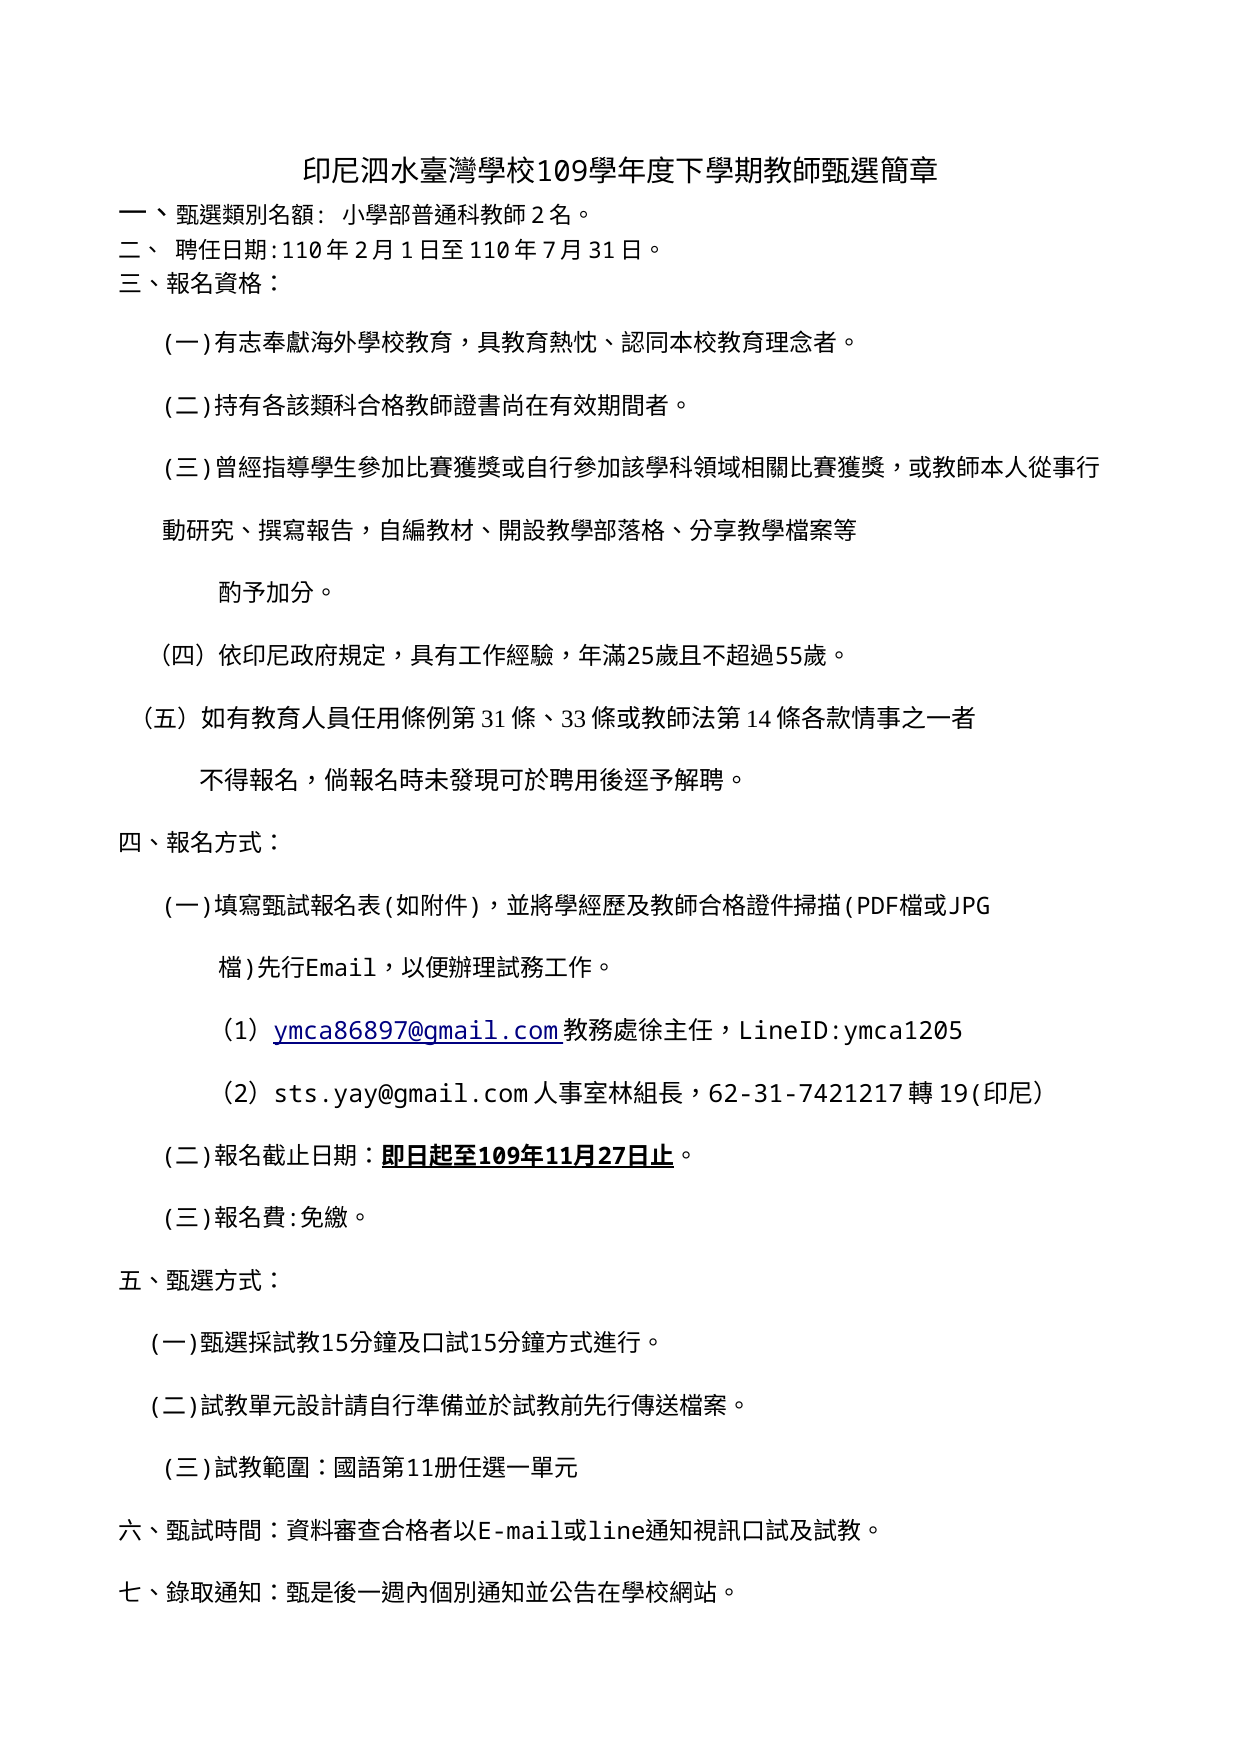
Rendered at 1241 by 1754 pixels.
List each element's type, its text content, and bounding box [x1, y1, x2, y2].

text (二)報名截止日期：即日起至109年11月27日止。 [118, 1112, 1122, 1175]
text 六、甄試時間：資料審查合格者以E-mail或line通知視訊口試及試教。 [118, 1487, 1122, 1550]
text (一)甄選採試教15分鐘及口試15分鐘方式進行。 [148, 1300, 1122, 1362]
text 酌予加分。 [118, 550, 1122, 612]
text 印尼泗水臺灣學校109學年度下學期教師甄選簡章 [118, 127, 1122, 189]
text 四、報名方式： [118, 800, 1122, 862]
text 不得報名，倘報名時未發現可於聘用後逕予解聘。 [193, 737, 1122, 800]
text 三、報名資格： [118, 265, 1122, 300]
text (三)曾經指導學生參加比賽獲獎或自行參加該學科領域相關比賽獲獎，或教師本人從事行動研究、撰寫報告，自編教材、開設教學部落格、分享教學檔案等 [118, 425, 1122, 550]
text （四）依印尼政府規定，具有工作經驗，年滿25歲且不超過55歲。 [118, 612, 1122, 675]
text (三)試教範圍：國語第11册任選一單元 [118, 1425, 1122, 1487]
text 一、甄選類別名額: 小學部普通科教師2名。 [118, 189, 1122, 232]
text 二、 聘任日期:110年2月1日至110年7月31日。 [118, 232, 1122, 265]
text 七、錄取通知：甄是後一週內個別通知並公告在學校網站。 [118, 1550, 1122, 1612]
text (一)填寫甄試報名表(如附件)，並將學經歷及教師合格證件掃描(PDF檔或JPG [118, 862, 1122, 925]
text （五）如有教育人員任用條例第31條、33條或教師法第14條各款情事之一者 [118, 675, 1122, 737]
text （1）ymca86897@gmail.com教務處徐主任，LineID:ymca1205 [118, 987, 1122, 1050]
text (二)持有各該類科合格教師證書尚在有效期間者。 [118, 362, 1122, 425]
text （2）sts.yay@gmail.com人事室林組長，62-31-7421217轉19(印尼） [118, 1050, 1122, 1112]
text (二)試教單元設計請自行準備並於試教前先行傳送檔案。 [148, 1362, 1122, 1425]
text (一)有志奉獻海外學校教育，具教育熱忱、認同本校教育理念者。 [118, 300, 1122, 362]
text 檔)先行Email，以便辦理試務工作。 [118, 925, 1122, 987]
text (三)報名費:免繳。 [118, 1175, 1122, 1237]
text 五、甄選方式： [118, 1237, 1122, 1300]
